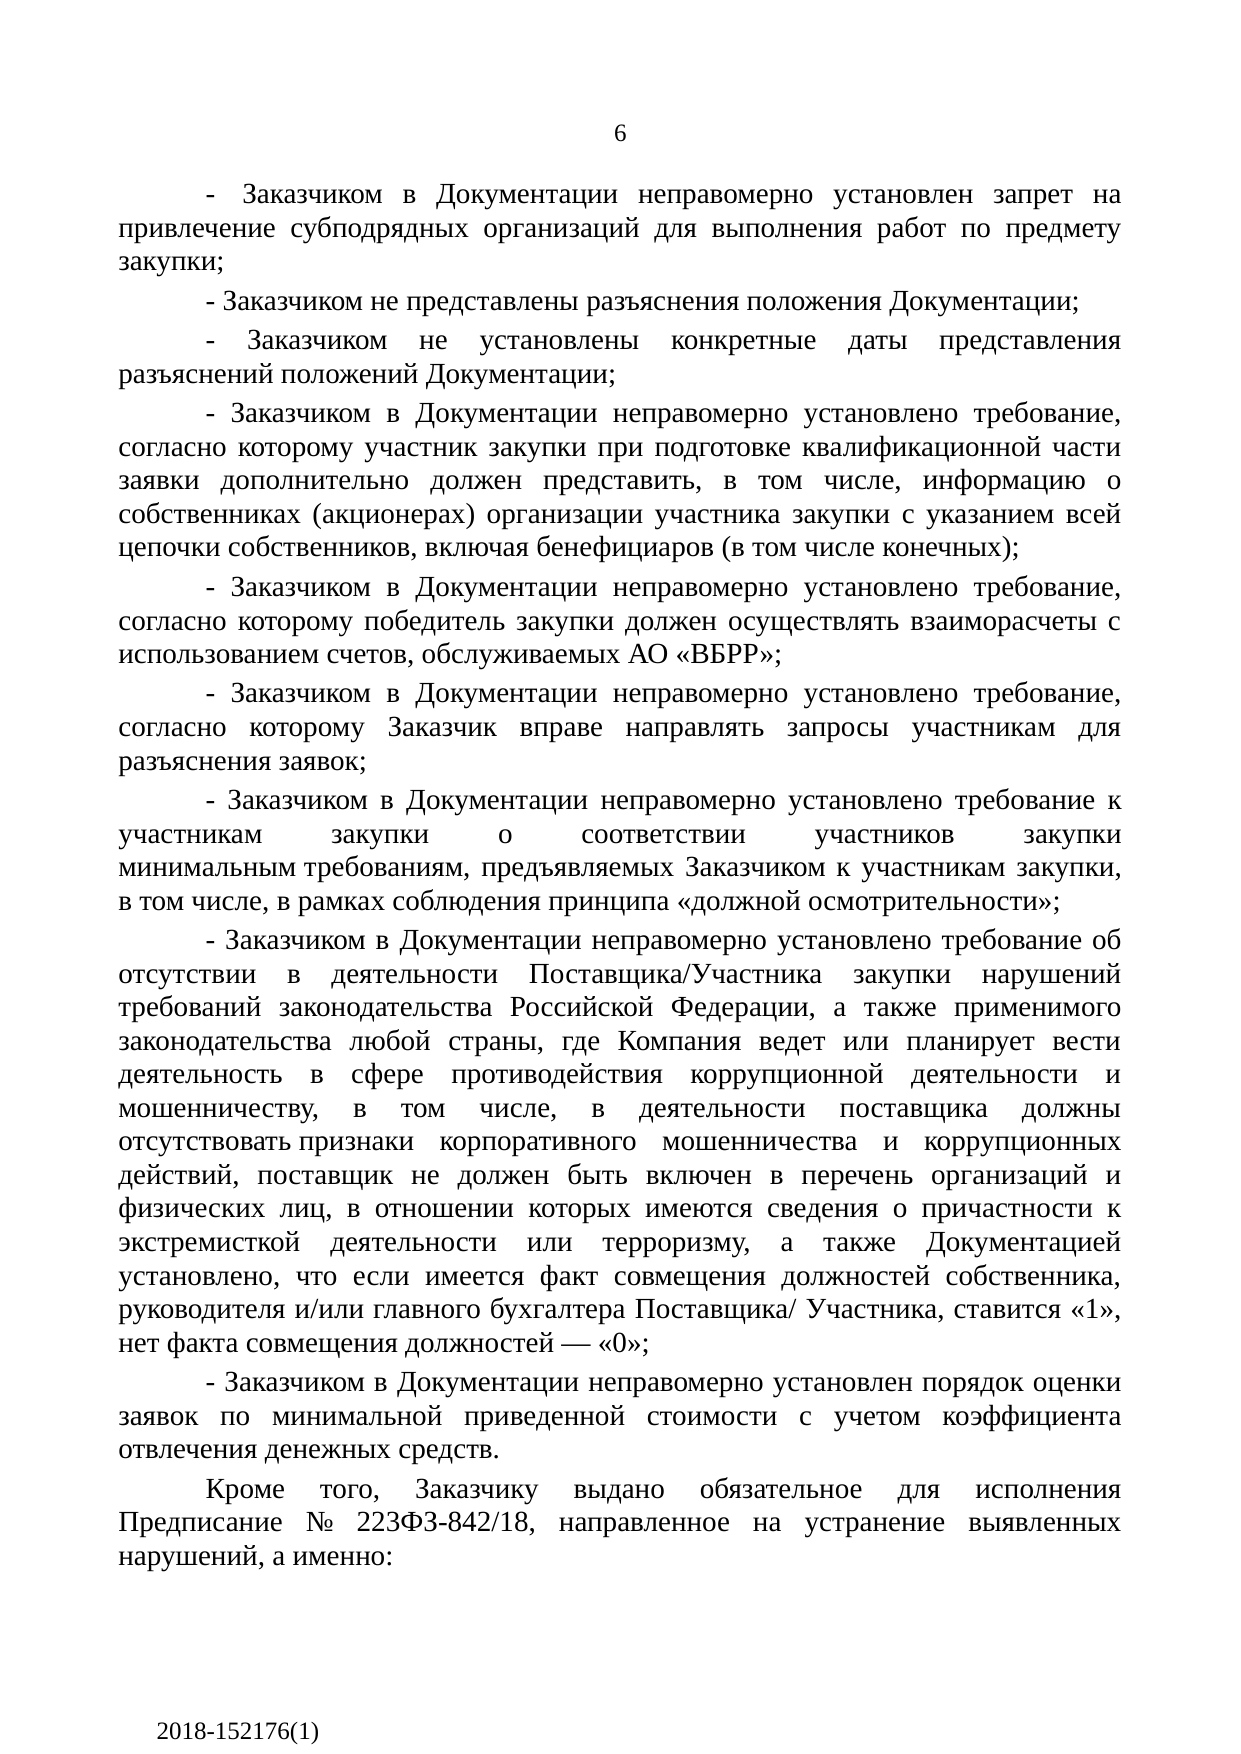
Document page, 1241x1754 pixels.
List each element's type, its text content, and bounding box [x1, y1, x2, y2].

text - Заказчиком не установлены конкретные даты представления разъяснений положений Документации; [118, 322, 1122, 389]
text Кроме того, Заказчику выдано обязательное для исполнения Предписание № 223ФЗ-842/18, направленное на устранение выявленных нарушений, а именно: [118, 1471, 1122, 1571]
text - Заказчиком не представлены разъяснения положения Документации; [118, 283, 1122, 316]
text - Заказчиком в Документации неправомерно установлено требование, согласно которому победитель закупки должен осуществлять взаиморасчеты с использованием счетов, обслуживаемых АО «ВБРР»; [118, 569, 1122, 670]
text - Заказчиком в Документации неправомерно установлено требование, согласно которому участник закупки при подготовке квалификационной части заявки дополнительно должен представить, в том числе, информацию о собственниках (акционерах) организации участника закупки с указанием всей цепочки собственников, включая бенефициаров (в том числе конечных); [118, 395, 1122, 563]
text - Заказчиком в Документации неправомерно установлен запрет на привлечение субподрядных организаций для выполнения работ по предмету закупки; [118, 176, 1122, 277]
text - Заказчиком в Документации неправомерно установлено требование к участникам закупки о соответствии участников закупки минимальным требованиям, предъявляемых Заказчиком к участникам закупки, в том числе, в рамках соблюдения принципа «должной осмотрительности»; [118, 782, 1122, 916]
text - Заказчиком в Документации неправомерно установлено требование, согласно которому Заказчик вправе направлять запросы участникам для разъяснения заявок; [118, 676, 1122, 776]
text - Заказчиком в Документации неправомерно установлен порядок оценки заявок по минимальной приведенной стоимости с учетом коэффициента отвлечения денежных средств. [118, 1364, 1122, 1465]
text - Заказчиком в Документации неправомерно установлено требование об отсутствии в деятельности Поставщика/Участника закупки нарушений требований законодательства Российской Федерации, а также применимого законодательства любой страны, где Компания ведет или планирует вести деятельность в сфере противодействия коррупционной деятельности и мошенничеству, в том числе, в деятельности поставщика должны отсутствовать признаки корпоративного мошенничества и коррупционных действий, поставщик не должен быть включен в перечень организаций и физических лиц, в отношении которых имеются сведения о причастности к экстремисткой деятельности или терроризму, а также Документацией установлено, что если имеется факт совмещения должностей собственника, руководителя и/или главного бухгалтера Поставщика/ Участника, ставится «1», нет факта совмещения должностей — «0»; [118, 922, 1122, 1358]
